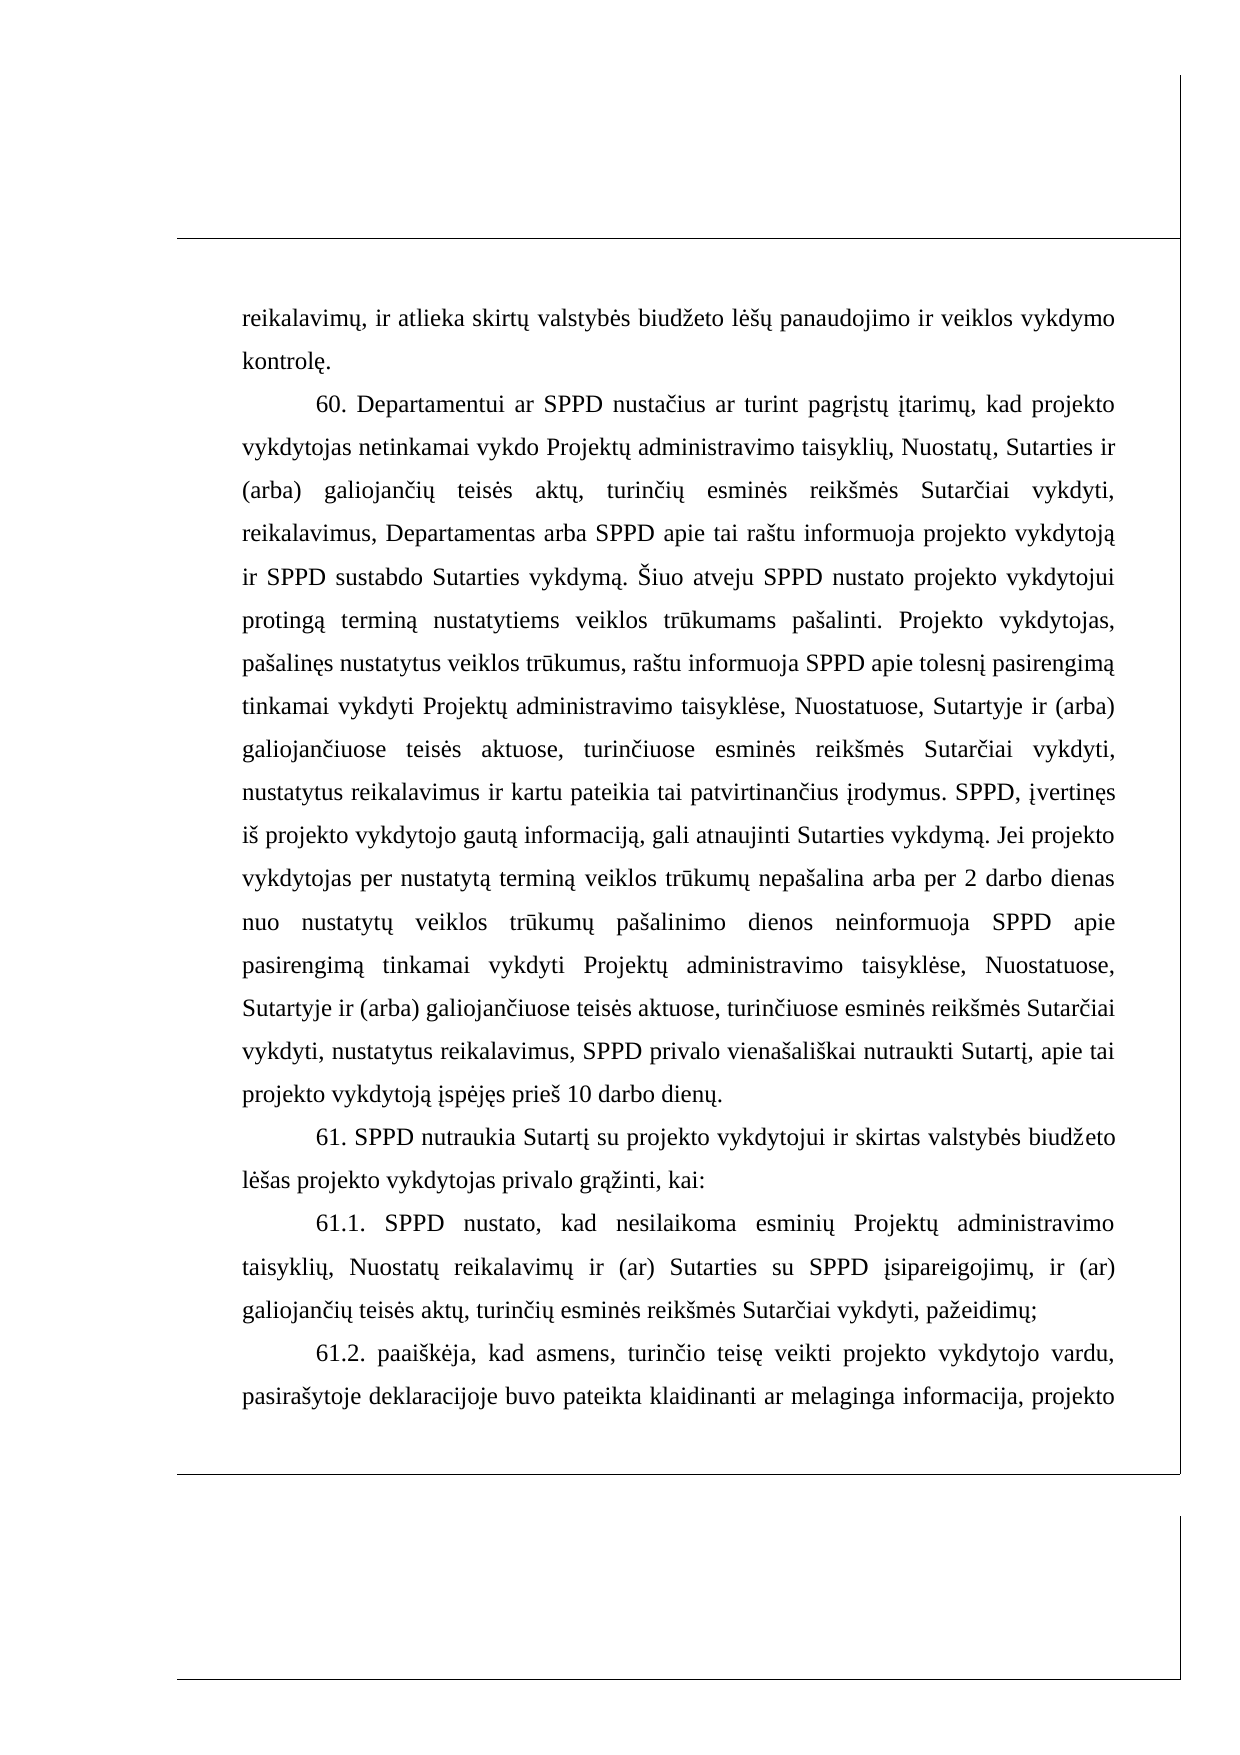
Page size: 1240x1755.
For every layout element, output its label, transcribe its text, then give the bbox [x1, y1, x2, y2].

text 59. Departamentas ir SPPD tikrina finansuojamų projektų įgyvendinimą, ar laikomasi ir kaip laikomasi Nuostatuose ir Sutartyje projekto vykdytojui numatytų reikalavimų, ir atlieka skirtų valstybės biudžeto lėšų panaudojimo ir veiklos vykdymo kontrolę. [177, 238, 1180, 324]
text 61.1. SPPD nustato, kad nesilaikoma esminių Projektų administravimo taisyklių, Nuostatų reikalavimų ir (ar) Sutarties su SPPD įsipareigojimų, ir (ar) galiojančių teisės aktų, turinčių esminės reikšmės Sutarčiai vykdyti, pažeidimų; [177, 1144, 1180, 1273]
text 61. SPPD nutraukia Sutartį su projekto vykdytojui ir skirtas valstybės biudžeto lėšas projekto vykdytojas privalo grąžinti, kai: [177, 1058, 1180, 1144]
text 60. Departamentui ar SPPD nustačius ar turint pagrįstų įtarimų, kad projekto vykdytojas netinkamai vykdo Projektų administravimo taisyklių, Nuostatų, Sutarties ir (arba) galiojančių teisės aktų, turinčių esminės reikšmės Sutarčiai vykdyti, reikalavimus, Departamentas arba SPPD apie tai raštu informuoja projekto vykdytoją ir SPPD sustabdo Sutarties vykdymą. Šiuo atveju SPPD nustato projekto vykdytojui protingą terminą nustatytiems veiklos trūkumams pašalinti. Projekto vykdytojas, pašalinęs nustatytus veiklos trūkumus, raštu informuoja SPPD apie tolesnį pasirengimą tinkamai vykdyti Projektų administravimo taisyklėse, Nuostatuose, Sutartyje ir (arba) galiojančiuose teisės aktuose, turinčiuose esminės reikšmės Sutarčiai vykdyti, nustatytus reikalavimus ir kartu pateikia tai patvirtinančius įrodymus. SPPD, įvertinęs iš projekto vykdytojo gautą informaciją, gali atnaujinti Sutarties vykdymą. Jei projekto vykdytojas per nustatytą terminą veiklos trūkumų nepašalina arba per 2 darbo dienas nuo nustatytų veiklos trūkumų pašalinimo dienos neinformuoja SPPD apie pasirengimą tinkamai vykdyti Projektų administravimo taisyklėse, Nuostatuose, Sutartyje ir (arba) galiojančiuose teisės aktuose, turinčiuose esminės reikšmės Sutarčiai vykdyti, nustatytus reikalavimus, SPPD privalo vienašališkai nutraukti Sutartį, apie tai projekto vykdytoją įspėjęs prieš 10 darbo dienų. [177, 324, 1180, 1058]
text 61.2. paaiškėja, kad asmens, turinčio teisę veikti projekto vykdytojo vardu, pasirašytoje deklaracijoje buvo pateikta klaidinanti ar melaginga informacija, projekto vykdytojas įgyja likviduojamo juridinio asmens statusą po Sutarties sudarymo arba sudarius Sutartį įsiteisėja teismo sprendimas, kuriuo Departamentui, Ministerijai, biudžetinėms įstaigoms, kurių savininko teises įgyvendina Ministerija, ir (ar) viešajai įstaigai „Jaunimo tarptautinio bendradarbiavimo agentūra“ priteisiamos neteisėtai (ne pagal paskirtį) panaudotos valstybės biudžeto lėšos iš projekto vykdytojo; [177, 1273, 1180, 1474]
